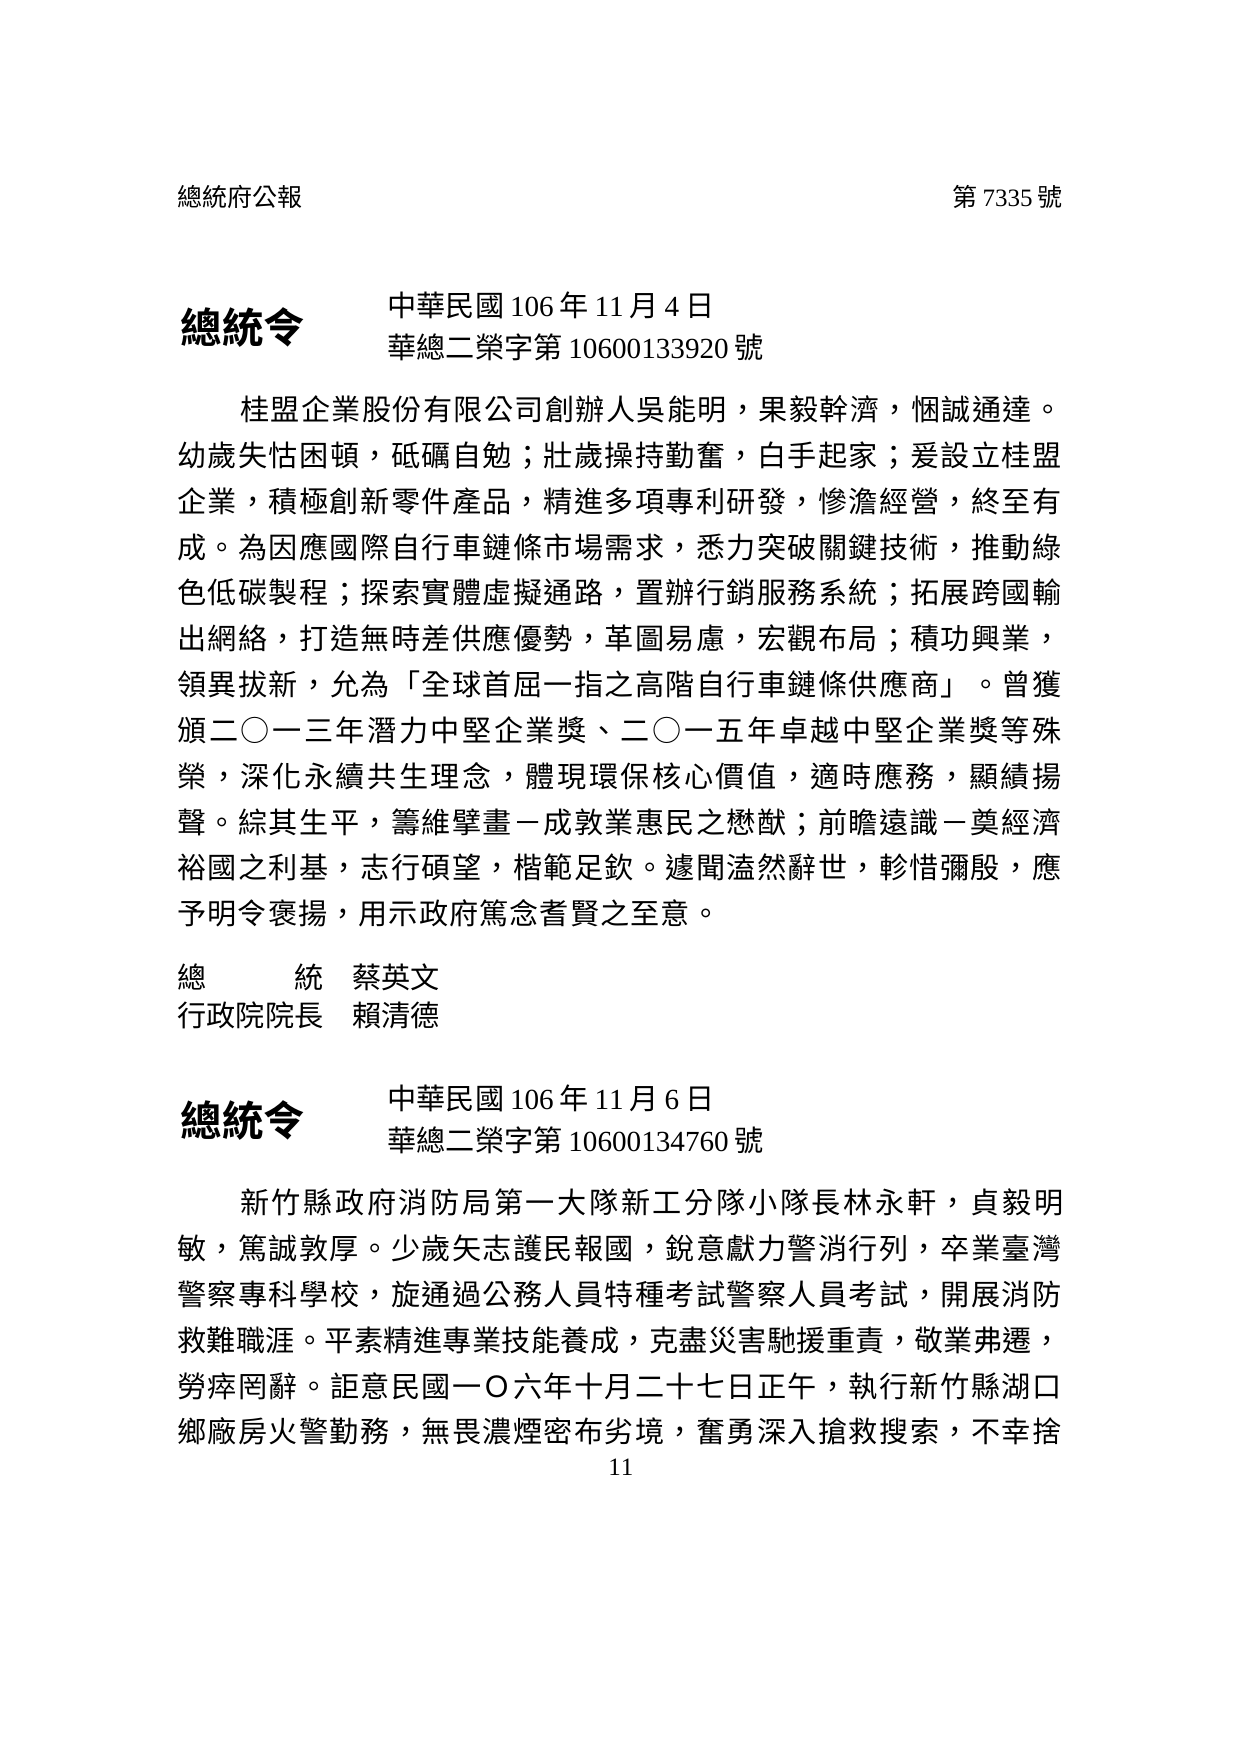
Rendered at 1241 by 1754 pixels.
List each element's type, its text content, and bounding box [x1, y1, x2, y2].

text 桂盟企業股份有限公司創辦人吳能明，果毅幹濟，悃誠通達。幼歲失怙困頓，砥礪自勉；壯歲操持勤奮，白手起家；爰設立桂盟企業，積極創新零件產品，精進多項專利研發，慘澹經營，終至有成。為因應國際自行車鏈條市場需求，悉力突破關鍵技術，推動綠色低碳製程；探索實體虛擬通路，置辦行銷服務系統；拓展跨國輸出網絡，打造無時差供應優勢，革圖易慮，宏觀布局；積功興業，領異拔新，允為「全球首屈一指之高階自行車鏈條供應商」。曾獲頒二○一三年潛力中堅企業獎、二○一五年卓越中堅企業獎等殊榮，深化永續共生理念，體現環保核心價值，適時應務，顯績揚聲。綜其生平，籌維擘畫－成敦業惠民之懋猷；前瞻遠識－奠經濟裕國之利基，志行碩望，楷範足欽。遽聞溘然辭世，軫惜彌殷，應予明令褒揚，用示政府篤念耆賢之至意。 [177, 384, 1064, 934]
table_header 總統令 [177, 266, 384, 384]
table_header 中華民國106年11月4日 華總二榮字第10600133920號 [384, 266, 880, 384]
table_header 中華民國106年11月6日 華總二榮字第10600134760號 [384, 1059, 880, 1177]
text 總 統 蔡英文 [177, 959, 1064, 996]
table_header 總統令 [177, 1059, 384, 1177]
text 新竹縣政府消防局第一大隊新工分隊小隊長林永軒，貞毅明敏，篤誠敦厚。少歲矢志護民報國，銳意獻力警消行列，卒業臺灣警察專科學校，旋通過公務人員特種考試警察人員考試，開展消防救難職涯。平素精進專業技能養成，克盡災害馳援重責，敬業弗遷，勞瘁罔辭。詎意民國一Ｏ六年十月二十七日正午，執行新竹縣湖口鄉廠房火警勤務，無畏濃煙密布劣境，奮勇深入搶救搜索，不幸捨 [177, 1177, 1064, 1452]
text 行政院院長 賴清德 [177, 996, 1064, 1034]
